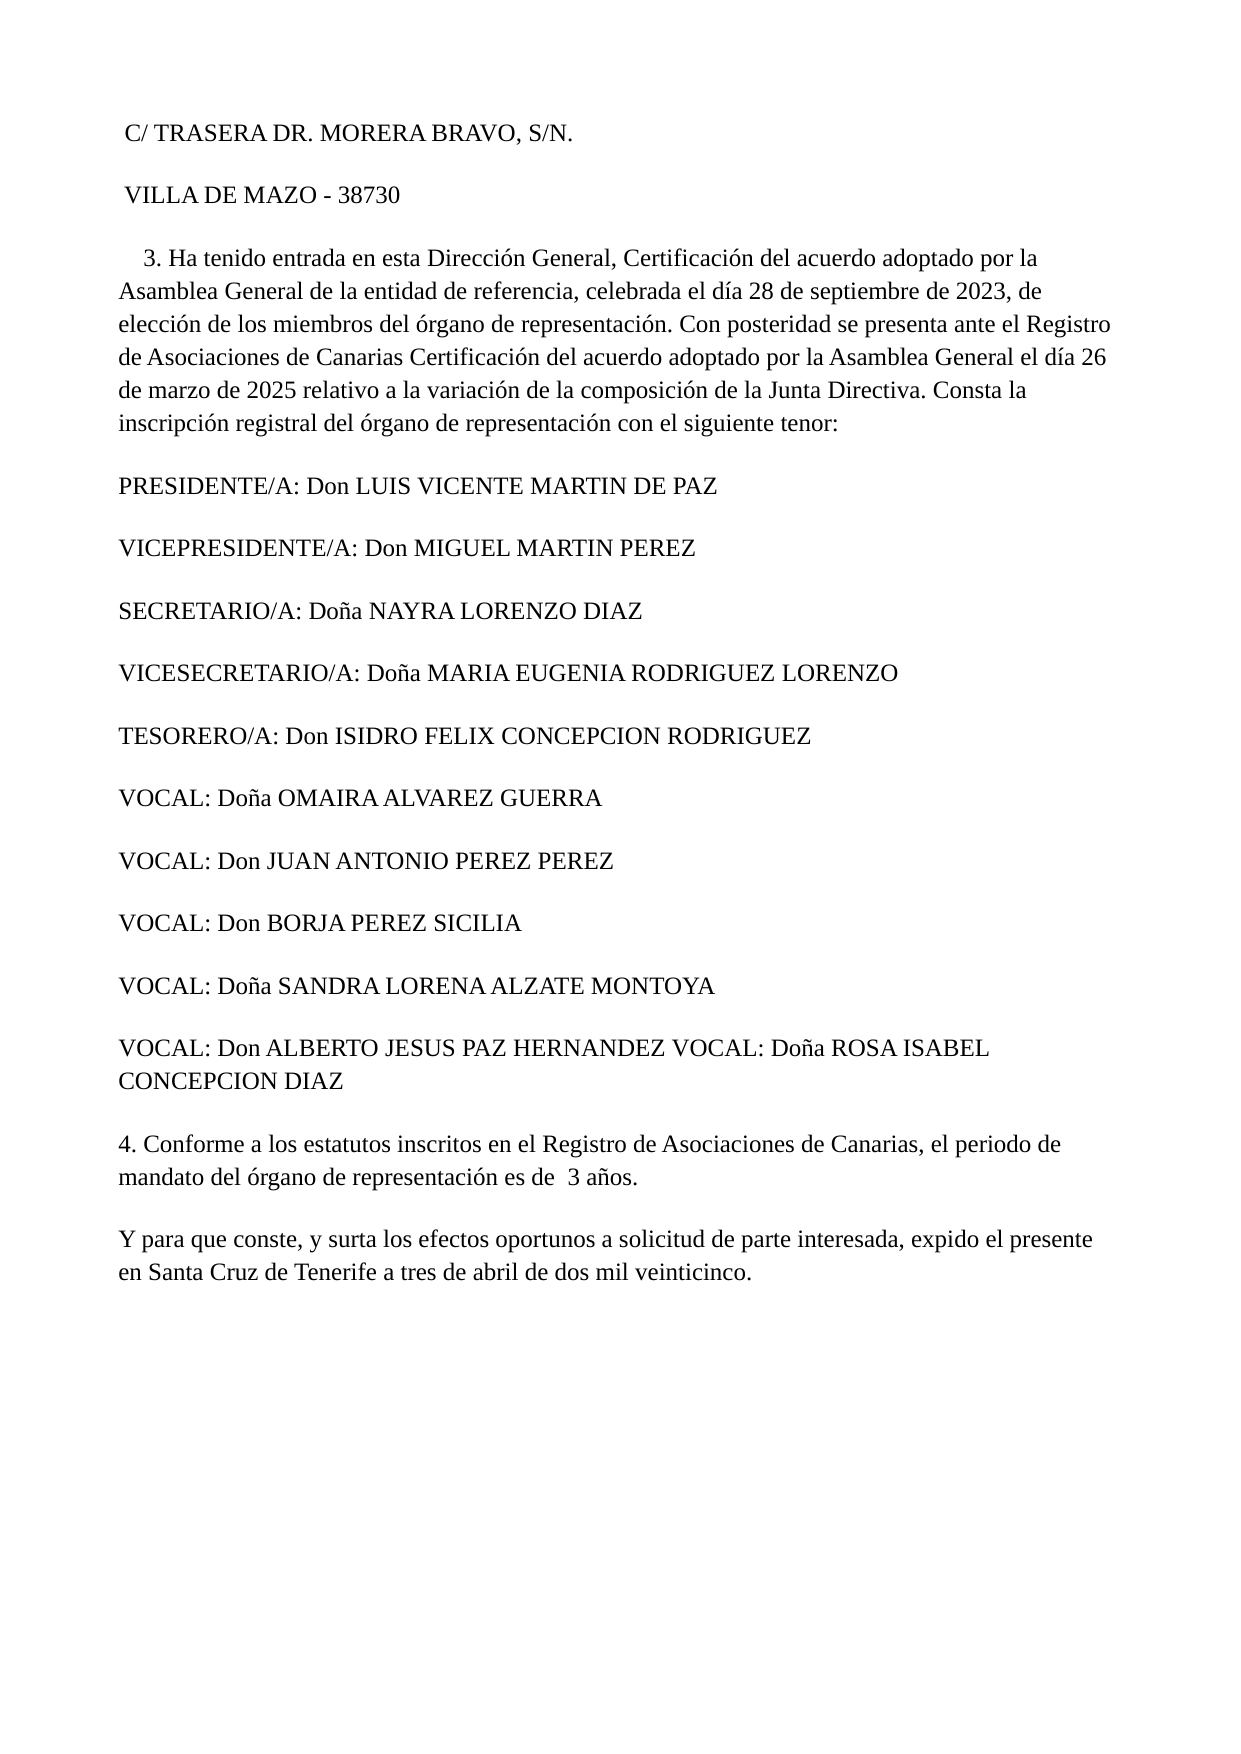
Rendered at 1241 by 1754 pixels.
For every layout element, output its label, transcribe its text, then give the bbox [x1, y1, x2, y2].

text Y para que conste, y surta los efectos oportunos a solicitud de parte interesada, expido el presente en Santa Cruz de Tenerife a tres de abril de dos mil veinticinco. [118, 1224, 1122, 1286]
text 3. Ha tenido entrada en esta Dirección General, Certificación del acuerdo adoptado por la Asamblea General de la entidad de referencia, celebrada el día 28 de septiembre de 2023, de elección de los miembros del órgano de representación. Con posteridad se presenta ante el Registro de Asociaciones de Canarias Certificación del acuerdo adoptado por la Asamblea General el día 26 de marzo de 2025 relativo a la variación de la composición de la Junta Directiva. Consta la inscripción registral del órgano de representación con el siguiente tenor: [118, 243, 1122, 437]
text VICESECRETARIO/A: Doña MARIA EUGENIA RODRIGUEZ LORENZO [118, 658, 1122, 687]
text VOCAL: Doña SANDRA LORENA ALZATE MONTOYA [118, 971, 1122, 999]
text PRESIDENTE/A: Don LUIS VICENTE MARTIN DE PAZ [118, 471, 1122, 499]
text VOCAL: Doña OMAIRA ALVAREZ GUERRA [118, 783, 1122, 812]
text VOCAL: Don JUAN ANTONIO PEREZ PEREZ [118, 846, 1122, 874]
text SECRETARIO/A: Doña NAYRA LORENZO DIAZ [118, 596, 1122, 624]
text VILLA DE MAZO - 38730 [118, 181, 1122, 209]
text VOCAL: Don BORJA PEREZ SICILIA [118, 908, 1122, 937]
text TESORERO/A: Don ISIDRO FELIX CONCEPCION RODRIGUEZ [118, 721, 1122, 749]
text VICEPRESIDENTE/A: Don MIGUEL MARTIN PEREZ [118, 533, 1122, 562]
text 4. Conforme a los estatutos inscritos en el Registro de Asociaciones de Canarias, el periodo de mandato del órgano de representación es de 3 años. [118, 1129, 1122, 1191]
text C/ TRASERA DR. MORERA BRAVO, S/N. [118, 118, 1122, 147]
text VOCAL: Don ALBERTO JESUS PAZ HERNANDEZ VOCAL: Doña ROSA ISABEL CONCEPCION DIAZ [118, 1033, 1122, 1095]
